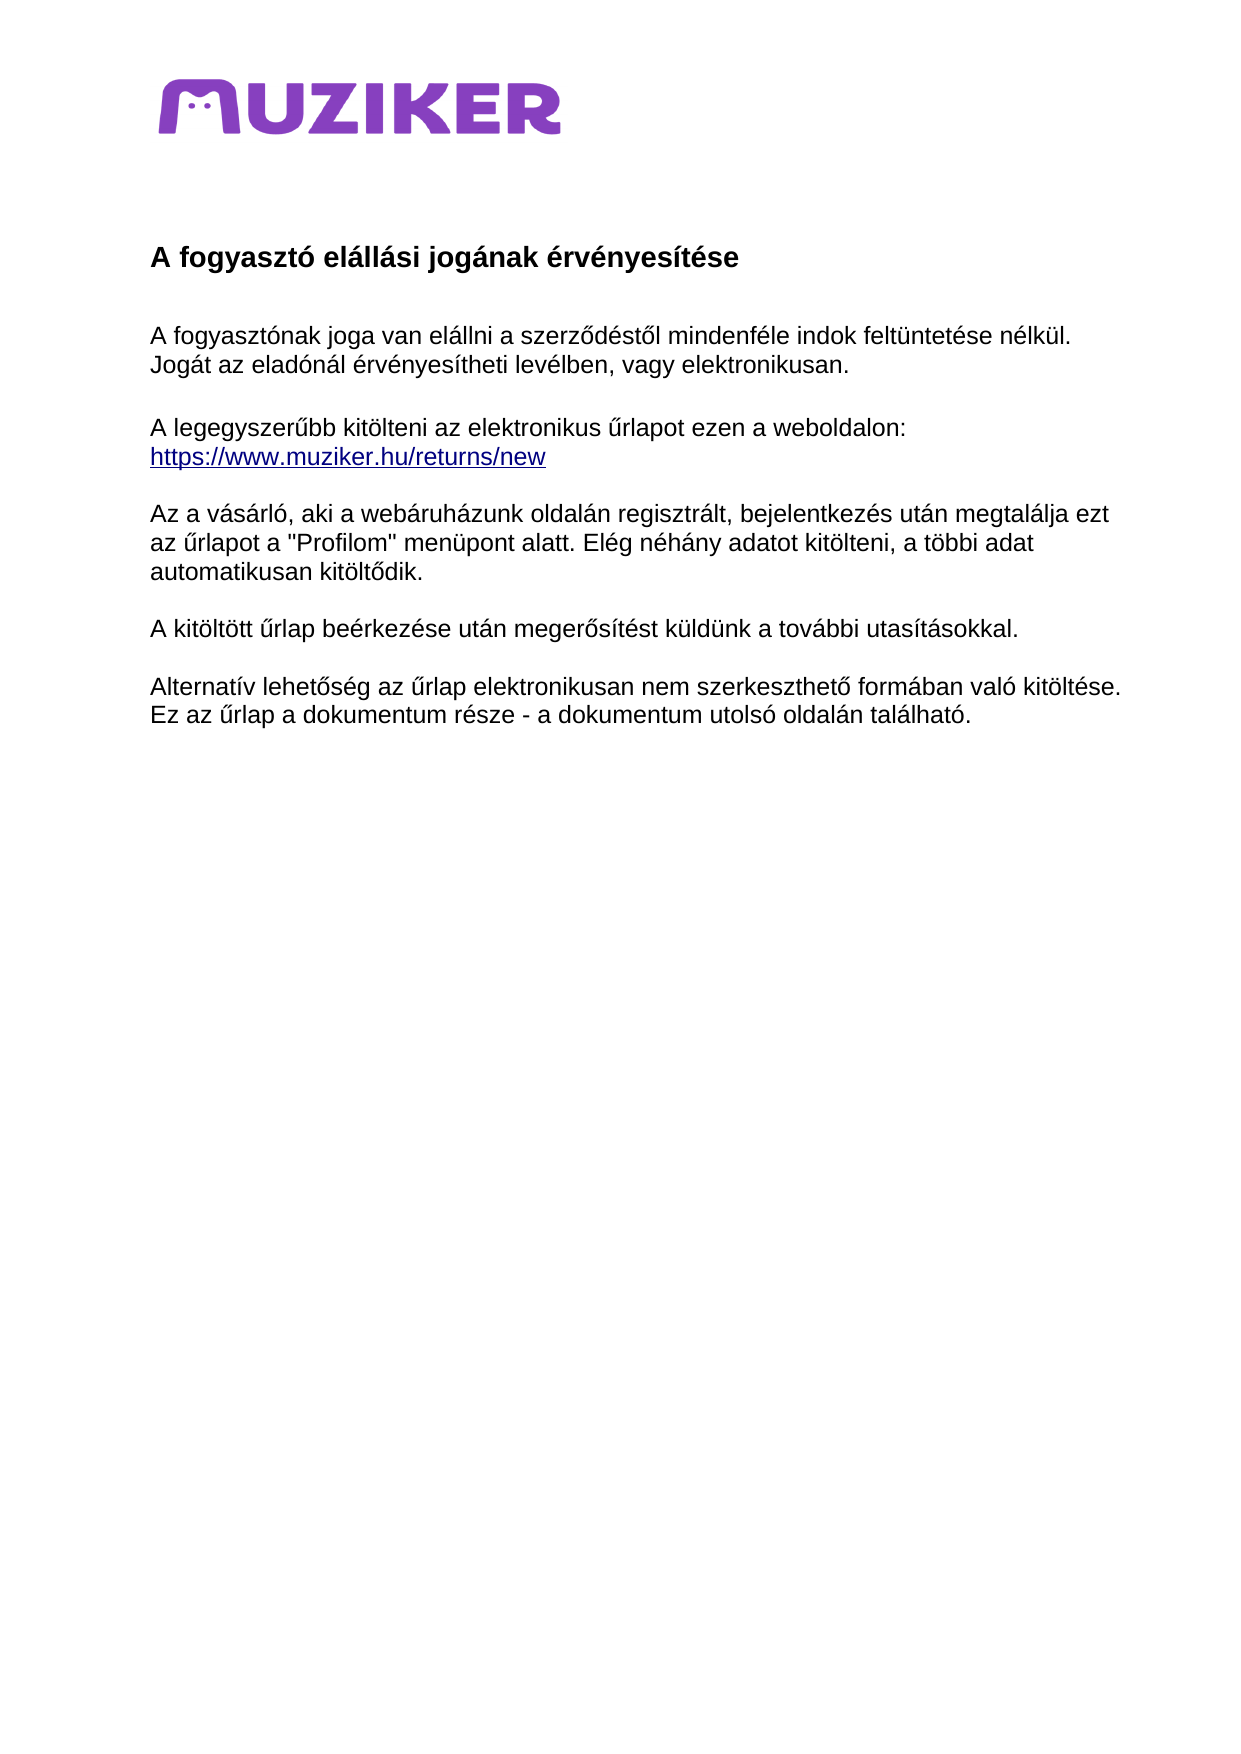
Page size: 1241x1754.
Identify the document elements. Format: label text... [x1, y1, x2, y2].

text A fogyasztónak joga van elállni a szerződéstől mindenféle indok feltüntetése nélkül. Jogát az eladónál érvényesítheti levélben, vagy elektronikusan. [150, 321, 1137, 379]
text Alternatív lehetőség az űrlap elektronikusan nem szerkeszthető formában való kitöltése. Ez az űrlap a dokumentum része - a dokumentum utolsó oldalán található. [150, 672, 1137, 729]
text A fogyasztó elállási jogának érvényesítése [150, 240, 1137, 273]
text Az a vásárló, aki a webáruházunk oldalán regisztrált, bejelentkezés után megtalálja ezt az űrlapot a "Profilom" menüpont alatt. Elég néhány adatot kitölteni, a többi adat automatikusan kitöltődik. [150, 499, 1137, 585]
text A kitöltött űrlap beérkezése után megerősítést küldünk a további utasításokkal. [150, 614, 1137, 643]
text A legegyszerűbb kitölteni az elektronikus űrlapot ezen a weboldalon: https://www.muziker.hu/returns/new [150, 413, 1137, 470]
